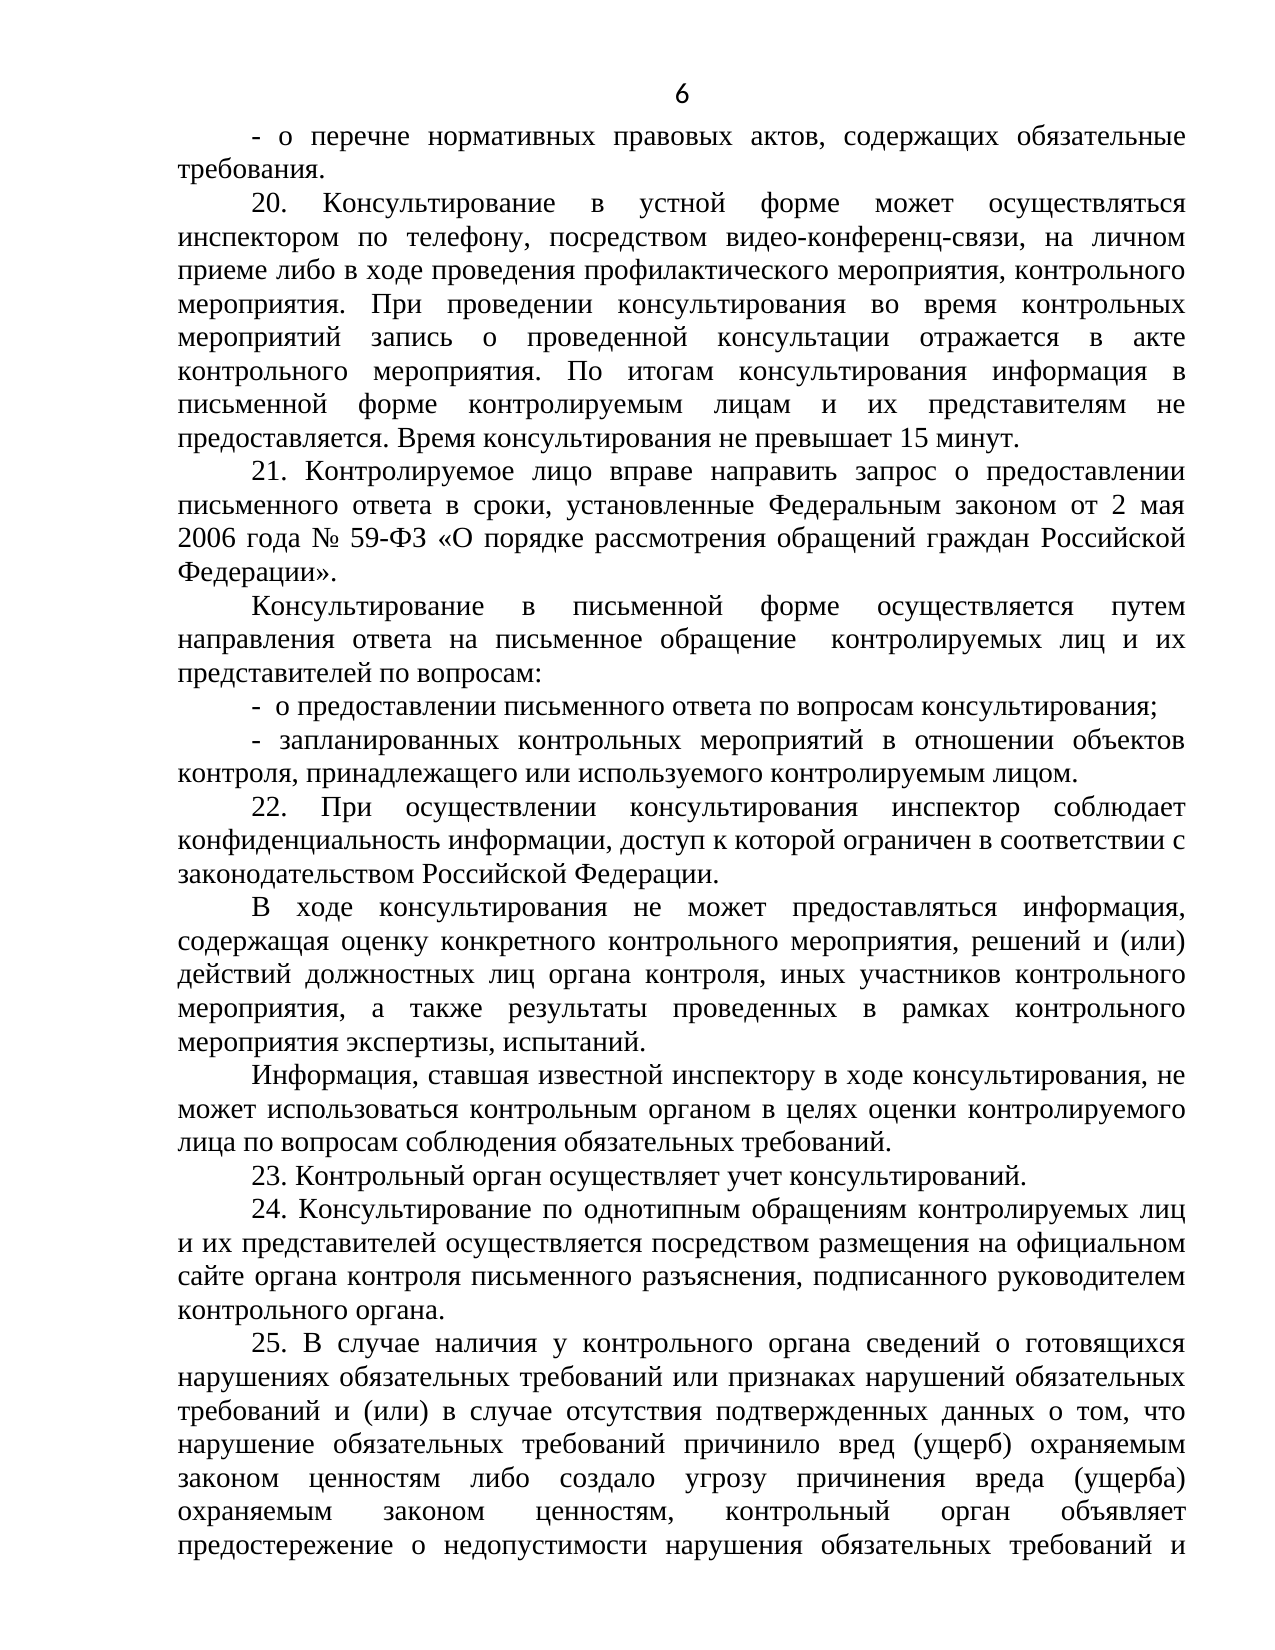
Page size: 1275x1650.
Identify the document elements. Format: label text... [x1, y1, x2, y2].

text 25. В случае наличия у контрольного органа сведений о готовящихся нарушениях обязательных требований или признаках нарушений обязательных требований и (или) в случае отсутствия подтвержденных данных о том, что нарушение обязательных требований причинило вред (ущерб) охраняемым законом ценностям либо создало угрозу причинения вреда (ущерба) охраняемым законом ценностям, контрольный орган объявляет предостережение о недопустимости нарушения обязательных требований и [177, 1326, 1186, 1560]
text 22. При осуществлении консультирования инспектор соблюдает конфиденциальность информации, доступ к которой ограничен в соответствии с законодательством Российской Федерации. [177, 789, 1186, 889]
text Информация, ставшая известной инспектору в ходе консультирования, не может использоваться контрольным органом в целях оценки контролируемого лица по вопросам соблюдения обязательных требований. [177, 1057, 1186, 1158]
text В ходе консультирования не может предоставляться информация, содержащая оценку конкретного контрольного мероприятия, решений и (или) действий должностных лиц органа контроля, иных участников контрольного мероприятия, а также результаты проведенных в рамках контрольного мероприятия экспертизы, испытаний. [177, 889, 1186, 1057]
text Консультирование в письменной форме осуществляется путем направления ответа на письменное обращение контролируемых лиц и их представителей по вопросам: [177, 588, 1186, 688]
text 24. Консультирование по однотипным обращениям контролируемых лиц и их представителей осуществляется посредством размещения на официальном сайте органа контроля письменного разъяснения, подписанного руководителем контрольного органа. [177, 1191, 1186, 1326]
text 23. Контрольный орган осуществляет учет консультирований. [177, 1158, 1186, 1191]
text - запланированных контрольных мероприятий в отношении объектов контроля, принадлежащего или используемого контролируемым лицом. [177, 722, 1186, 789]
text - о предоставлении письменного ответа по вопросам консультирования; [177, 688, 1186, 722]
text - о перечне нормативных правовых актов, содержащих обязательные требования. [177, 118, 1186, 185]
text 20. Консультирование в устной форме может осуществляться инспектором по телефону, посредством видео-конференц-связи, на личном приеме либо в ходе проведения профилактического мероприятия, контрольного мероприятия. При проведении консультирования во время контрольных мероприятий запись о проведенной консультации отражается в акте контрольного мероприятия. По итогам консультирования информация в письменной форме контролируемым лицам и их представителям не предоставляется. Время консультирования не превышает 15 минут. [177, 185, 1186, 453]
text 21. Контролируемое лицо вправе направить запрос о предоставлении письменного ответа в сроки, установленные Федеральным законом от 2 мая 2006 года № 59-ФЗ «О порядке рассмотрения обращений граждан Российской Федерации». [177, 453, 1186, 588]
